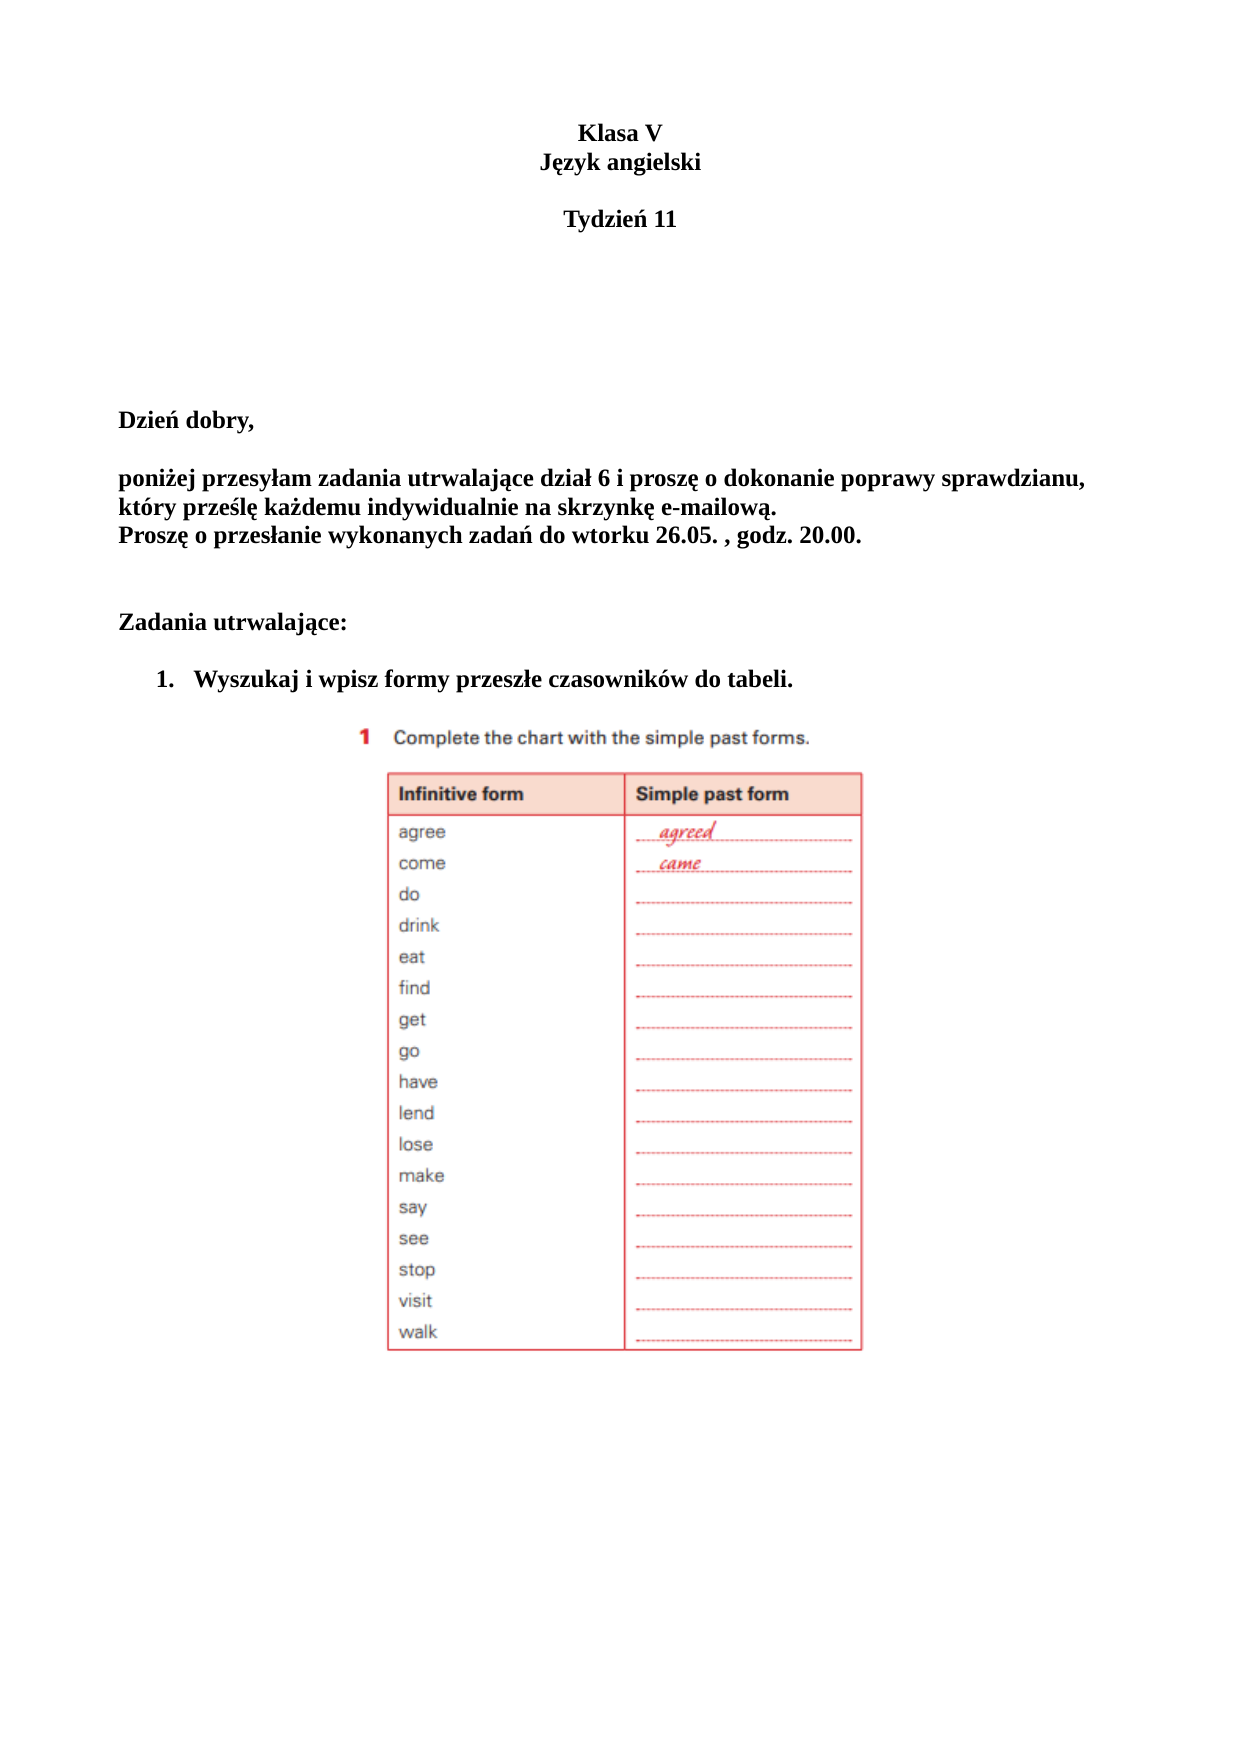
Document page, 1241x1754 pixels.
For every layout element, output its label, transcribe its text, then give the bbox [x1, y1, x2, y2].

text Tydzień 11 [118, 204, 1122, 233]
text Proszę o przesłanie wykonanych zadań do wtorku 26.05. , godz. 20.00. [118, 521, 1122, 549]
list Wyszukaj i wpisz formy przeszłe czasowników do tabeli. [156, 664, 1122, 693]
picture [339, 713, 949, 1415]
text Klasa V [118, 118, 1122, 147]
text Zadania utrwalające: [118, 607, 1122, 636]
text Dzień dobry, [118, 406, 1122, 434]
text poniżej przesyłam zadania utrwalające dział 6 i proszę o dokonanie poprawy sprawdzianu, który prześlę każdemu indywidualnie na skrzynkę e-mailową. [118, 463, 1122, 521]
text Język angielski [118, 147, 1122, 176]
